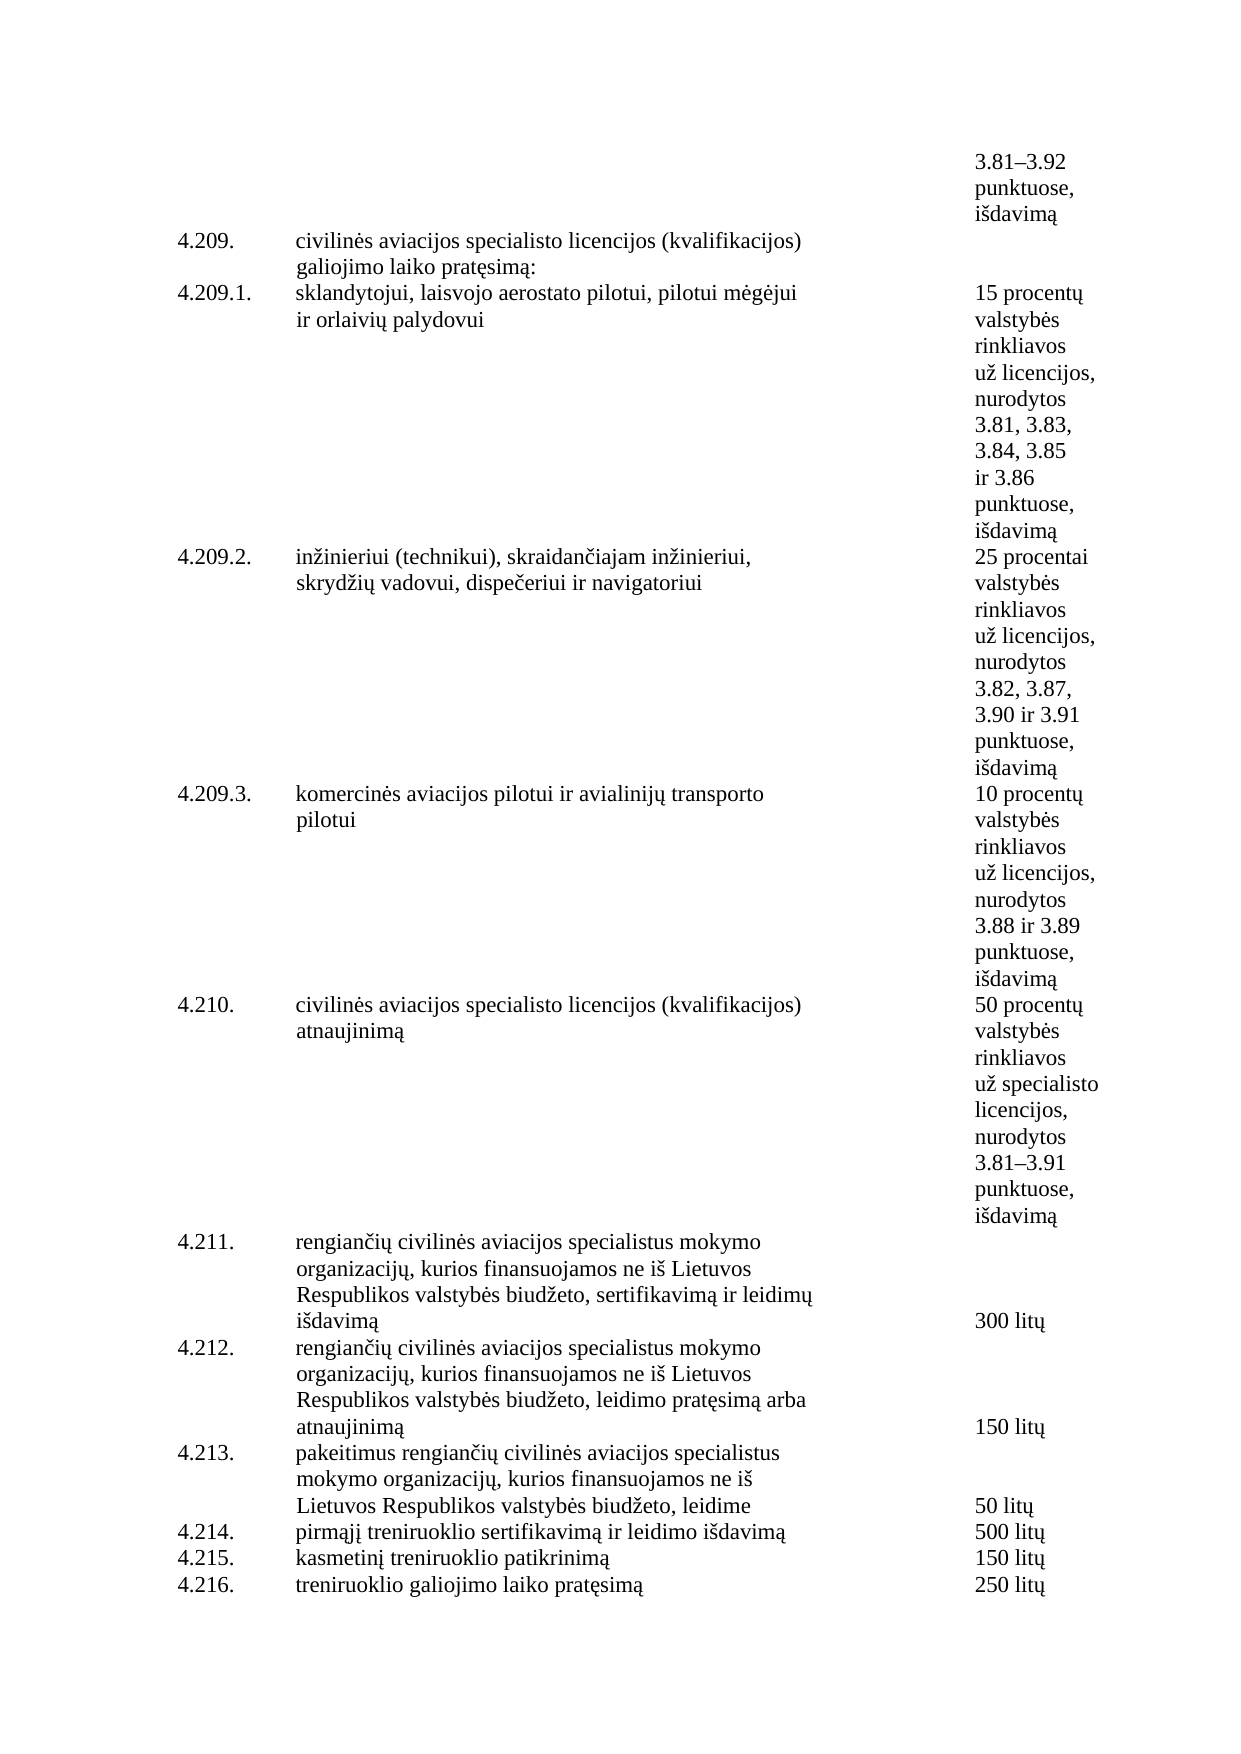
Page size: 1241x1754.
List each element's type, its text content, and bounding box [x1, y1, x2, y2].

text 4.210. civilinės aviacijos specialisto licencijos (kvalifikacijos) 50 procentų atnaujinimą valstybės rinkliavos už specialisto licencijos, nurodytos 3.81–3.91 punktuose, išdavimą [177, 991, 1122, 1228]
text 4.212. rengiančių civilinės aviacijos specialistus mokymo organizacijų, kurios finansuojamos ne iš Lietuvos Respublikos valstybės biudžeto, leidimo pratęsimą arba atnaujinimą 150 litų [177, 1334, 1122, 1439]
text 4.209.1. sklandytojui, laisvojo aerostato pilotui, pilotui mėgėjui 15 procentų ir orlaivių palydovui valstybės rinkliavos už licencijos, nurodytos 3.81, 3.83, 3.84, 3.85 ir 3.86 punktuose, išdavimą [177, 279, 1122, 543]
text 4.209. civilinės aviacijos specialisto licencijos (kvalifikacijos) galiojimo laiko pratęsimą: [177, 227, 1122, 279]
text 4.214. pirmąjį treniruoklio sertifikavimą ir leidimo išdavimą 500 litų [177, 1518, 1122, 1544]
text 3.81–3.92 punktuose, išdavimą [177, 148, 1122, 227]
text 4.216. treniruoklio galiojimo laiko pratęsimą 250 litų [177, 1571, 1122, 1597]
text 4.209.2. inžinieriui (technikui), skraidančiajam inžinieriui, 25 procentai skrydžių vadovui, dispečeriui ir navigatoriui valstybės rinkliavos už licencijos, nurodytos 3.82, 3.87, 3.90 ir 3.91 punktuose, išdavimą [177, 543, 1122, 780]
text 4.211. rengiančių civilinės aviacijos specialistus mokymo organizacijų, kurios finansuojamos ne iš Lietuvos Respublikos valstybės biudžeto, sertifikavimą ir leidimų išdavimą 300 litų [177, 1228, 1122, 1334]
text 4.215. kasmetinį treniruoklio patikrinimą 150 litų [177, 1544, 1122, 1571]
text 4.213. pakeitimus rengiančių civilinės aviacijos specialistus mokymo organizacijų, kurios finansuojamos ne iš Lietuvos Respublikos valstybės biudžeto, leidime 50 litų [177, 1439, 1122, 1518]
text 4.209.3. komercinės aviacijos pilotui ir avialinijų transporto 10 procentų pilotui valstybės rinkliavos už licencijos, nurodytos 3.88 ir 3.89 punktuose, išdavimą [177, 780, 1122, 991]
